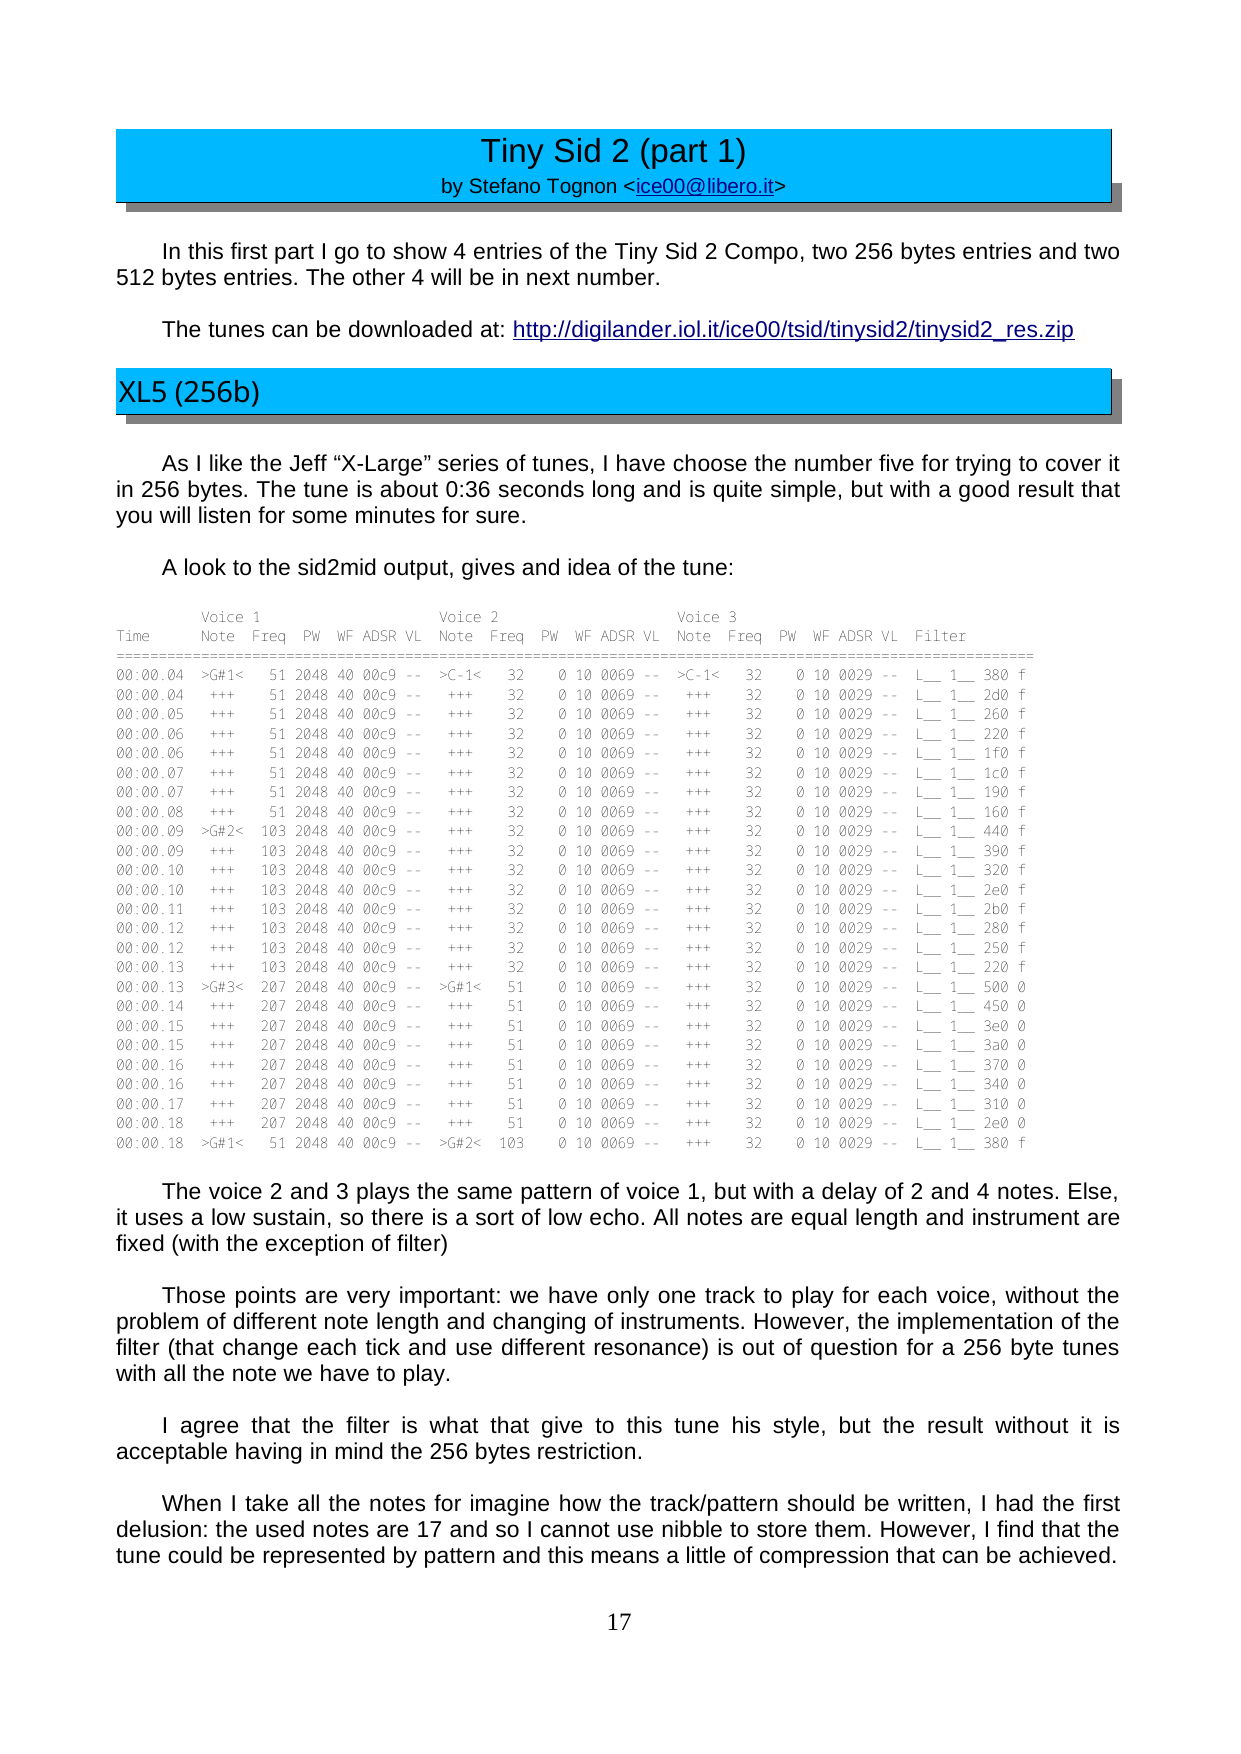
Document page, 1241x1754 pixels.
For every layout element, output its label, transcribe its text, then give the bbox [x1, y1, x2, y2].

text 00:00.09 >G#2< 103 2048 40 00c9 -- +++ 32 0 10 0069 -- +++ 32 0 10 0029 -- L__ 1__ 440 f [116, 821, 1122, 841]
text 00:00.06 +++ 51 2048 40 00c9 -- +++ 32 0 10 0069 -- +++ 32 0 10 0029 -- L__ 1__ 220 f [116, 724, 1122, 743]
text by Stefano Tognon <ice00@libero.it> [116, 172, 1111, 202]
text In this first part I go to show 4 entries of the Tiny Sid 2 Compo, two 256 bytes entries and two 512 bytes entries. The other 4 will be in next number. [116, 238, 1122, 290]
text 00:00.16 +++ 207 2048 40 00c9 -- +++ 51 0 10 0069 -- +++ 32 0 10 0029 -- L__ 1__ 340 0 [116, 1074, 1122, 1094]
text 00:00.10 +++ 103 2048 40 00c9 -- +++ 32 0 10 0069 -- +++ 32 0 10 0029 -- L__ 1__ 2e0 f [116, 879, 1122, 899]
text 00:00.07 +++ 51 2048 40 00c9 -- +++ 32 0 10 0069 -- +++ 32 0 10 0029 -- L__ 1__ 190 f [116, 782, 1122, 802]
text ============================================================================================================ [116, 646, 1122, 665]
text 00:00.12 +++ 103 2048 40 00c9 -- +++ 32 0 10 0069 -- +++ 32 0 10 0029 -- L__ 1__ 250 f [116, 938, 1122, 957]
text 00:00.13 +++ 103 2048 40 00c9 -- +++ 32 0 10 0069 -- +++ 32 0 10 0029 -- L__ 1__ 220 f [116, 957, 1122, 977]
text The voice 2 and 3 plays the same pattern of voice 1, but with a delay of 2 and 4 notes. Else, it uses a low sustain, so there is a sort of low echo. All notes are equal length and instrument are fixed (with the exception of filter) [116, 1178, 1122, 1256]
text 00:00.04 >G#1< 51 2048 40 00c9 -- >C-1< 32 0 10 0069 -- >C-1< 32 0 10 0029 -- L__ 1__ 380 f [116, 665, 1122, 685]
text 00:00.09 +++ 103 2048 40 00c9 -- +++ 32 0 10 0069 -- +++ 32 0 10 0029 -- L__ 1__ 390 f [116, 841, 1122, 860]
text 00:00.13 >G#3< 207 2048 40 00c9 -- >G#1< 51 0 10 0069 -- +++ 32 0 10 0029 -- L__ 1__ 500 0 [116, 977, 1122, 996]
text 00:00.15 +++ 207 2048 40 00c9 -- +++ 51 0 10 0069 -- +++ 32 0 10 0029 -- L__ 1__ 3a0 0 [116, 1035, 1122, 1055]
text 00:00.06 +++ 51 2048 40 00c9 -- +++ 32 0 10 0069 -- +++ 32 0 10 0029 -- L__ 1__ 1f0 f [116, 743, 1122, 763]
text 00:00.16 +++ 207 2048 40 00c9 -- +++ 51 0 10 0069 -- +++ 32 0 10 0029 -- L__ 1__ 370 0 [116, 1055, 1122, 1074]
text I agree that the filter is what that give to this tune his style, but the result without it is acceptable having in mind the 256 bytes restriction. [116, 1413, 1122, 1465]
text 00:00.14 +++ 207 2048 40 00c9 -- +++ 51 0 10 0069 -- +++ 32 0 10 0029 -- L__ 1__ 450 0 [116, 996, 1122, 1016]
text 00:00.18 +++ 207 2048 40 00c9 -- +++ 51 0 10 0069 -- +++ 32 0 10 0029 -- L__ 1__ 2e0 0 [116, 1113, 1122, 1133]
text Voice 1 Voice 2 Voice 3 [116, 607, 1122, 626]
text Tiny Sid 2 (part 1) [116, 129, 1111, 172]
text 00:00.11 +++ 103 2048 40 00c9 -- +++ 32 0 10 0069 -- +++ 32 0 10 0029 -- L__ 1__ 2b0 f [116, 899, 1122, 918]
text 00:00.08 +++ 51 2048 40 00c9 -- +++ 32 0 10 0069 -- +++ 32 0 10 0029 -- L__ 1__ 160 f [116, 802, 1122, 821]
text A look to the sid2mid output, gives and idea of the tune: [116, 555, 1122, 581]
text 00:00.15 +++ 207 2048 40 00c9 -- +++ 51 0 10 0069 -- +++ 32 0 10 0029 -- L__ 1__ 3e0 0 [116, 1016, 1122, 1035]
text 00:00.17 +++ 207 2048 40 00c9 -- +++ 51 0 10 0069 -- +++ 32 0 10 0029 -- L__ 1__ 310 0 [116, 1094, 1122, 1113]
text When I take all the notes for imagine how the track/pattern should be written, I had the first delusion: the used notes are 17 and so I cannot use nibble to store them. However, I find that the tune could be represented by pattern and this means a little of compression that can be achieved. [116, 1491, 1122, 1569]
text 00:00.10 +++ 103 2048 40 00c9 -- +++ 32 0 10 0069 -- +++ 32 0 10 0029 -- L__ 1__ 320 f [116, 860, 1122, 879]
text Those points are very important: we have only one track to play for each voice, without the problem of different note length and changing of instruments. However, the implementation of the filter (that change each tick and use different resonance) is out of question for a 256 byte tunes with all the note we have to play. [116, 1282, 1122, 1387]
text 00:00.07 +++ 51 2048 40 00c9 -- +++ 32 0 10 0069 -- +++ 32 0 10 0029 -- L__ 1__ 1c0 f [116, 763, 1122, 782]
text XL5 (256b) [116, 368, 1111, 414]
text 00:00.05 +++ 51 2048 40 00c9 -- +++ 32 0 10 0069 -- +++ 32 0 10 0029 -- L__ 1__ 260 f [116, 704, 1122, 724]
text The tunes can be downloaded at: http://digilander.iol.it/ice00/tsid/tinysid2/tinysid2_res.zip [116, 316, 1122, 342]
text 00:00.04 +++ 51 2048 40 00c9 -- +++ 32 0 10 0069 -- +++ 32 0 10 0029 -- L__ 1__ 2d0 f [116, 685, 1122, 704]
text As I like the Jeff “X-Large” series of tunes, I have choose the number five for trying to cover it in 256 bytes. The tune is about 0:36 seconds long and is quite simple, but with a good result that you will listen for some minutes for sure. [116, 451, 1122, 529]
text 00:00.12 +++ 103 2048 40 00c9 -- +++ 32 0 10 0069 -- +++ 32 0 10 0029 -- L__ 1__ 280 f [116, 918, 1122, 938]
text 00:00.18 >G#1< 51 2048 40 00c9 -- >G#2< 103 0 10 0069 -- +++ 32 0 10 0029 -- L__ 1__ 380 f [116, 1133, 1122, 1152]
text Time Note Freq PW WF ADSR VL Note Freq PW WF ADSR VL Note Freq PW WF ADSR VL Filter [116, 626, 1122, 646]
